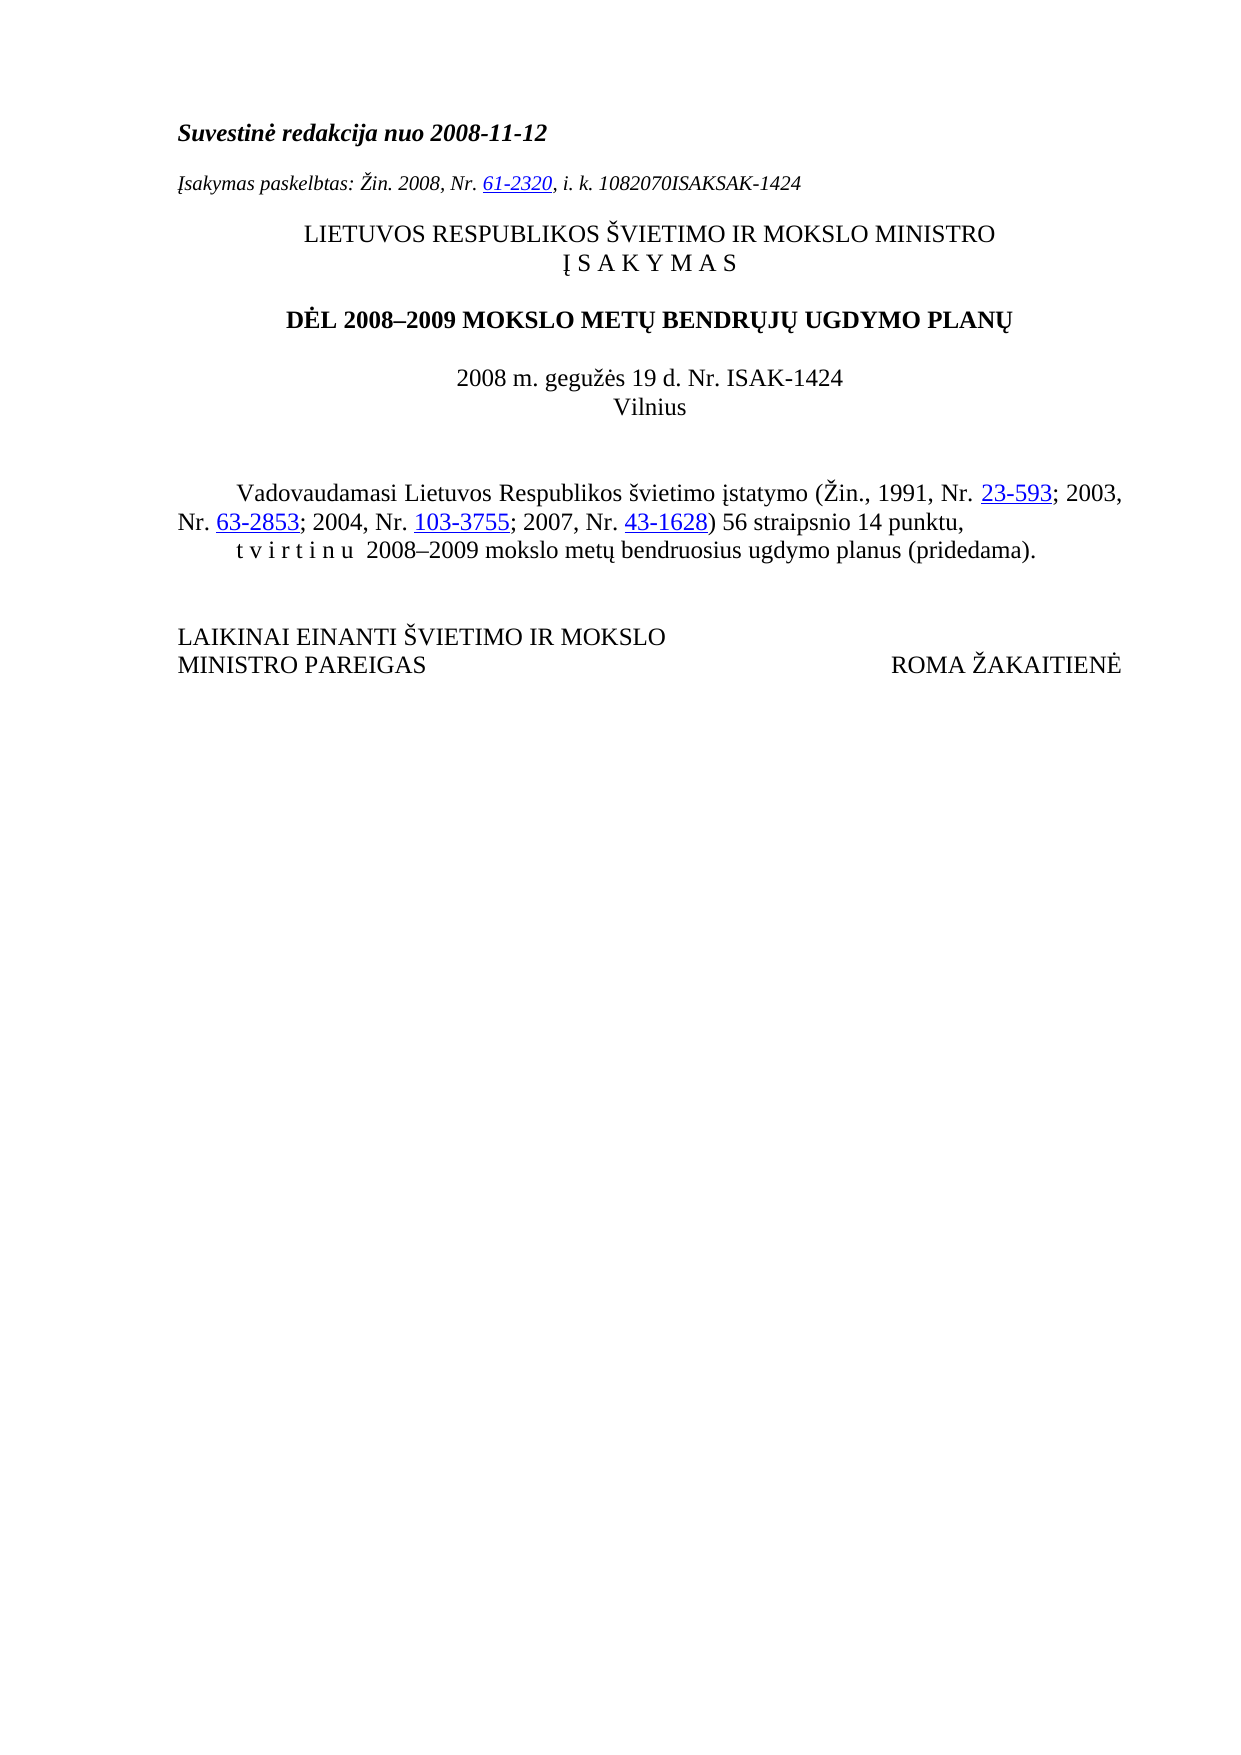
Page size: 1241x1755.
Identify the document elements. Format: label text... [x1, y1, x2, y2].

text MINISTRO PAREIGAS ROMA ŽAKAITIENĖ [177, 650, 1122, 679]
text LIETUVOS RESPUBLIKOS ŠVIETIMO IR MOKSLO MINISTRO [177, 219, 1122, 248]
text Suvestinė redakcija nuo 2008-11-12 [177, 118, 1122, 147]
text DĖL 2008–2009 MOKSLO METŲ BENDRŲJŲ UGDYMO PLANŲ [177, 305, 1122, 334]
text ĮSAKYMAS [177, 248, 1122, 277]
text LAIKINAI EINANTI ŠVIETIMO IR MOKSLO [177, 622, 1122, 650]
text Vilnius [177, 392, 1122, 420]
text Įsakymas paskelbtas: Žin. 2008, Nr. 61-2320, i. k. 1082070ISAKSAK-1424 [177, 171, 1122, 195]
text tvirtinu 2008–2009 mokslo metų bendruosius ugdymo planus (pridedama). [177, 535, 1122, 564]
text 2008 m. gegužės 19 d. Nr. ISAK-1424 [177, 363, 1122, 392]
text Vadovaudamasi Lietuvos Respublikos švietimo įstatymo (Žin., 1991, Nr. 23-593; 2003, Nr. 63-2853; 2004, Nr. 103-3755; 2007, Nr. 43-1628) 56 straipsnio 14 punktu, [177, 478, 1122, 535]
